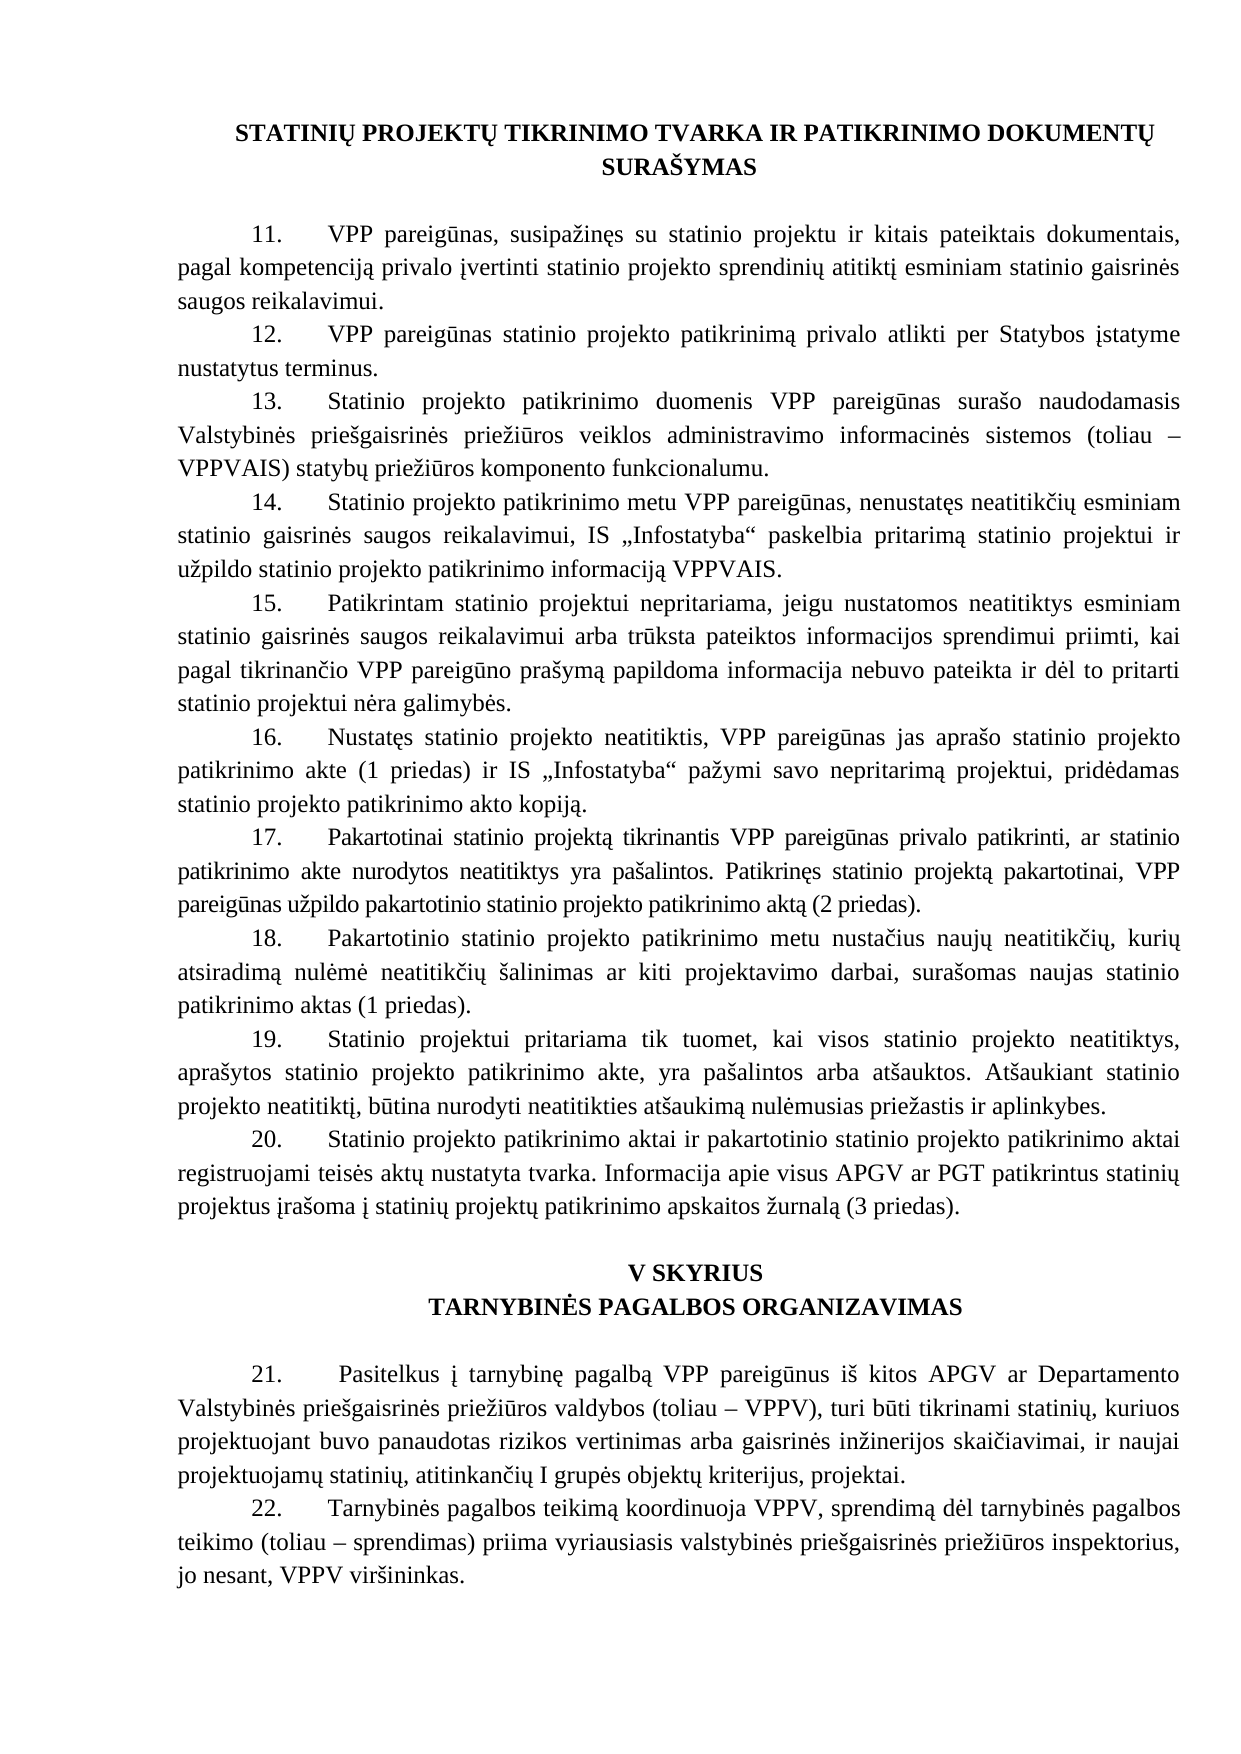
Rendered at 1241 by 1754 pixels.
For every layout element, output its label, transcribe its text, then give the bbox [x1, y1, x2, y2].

text 15. Patikrintam statinio projektui nepritariama, jeigu nustatomos neatitiktys esminiam statinio gaisrinės saugos reikalavimui arba trūksta pateiktos informacijos sprendimui priimti, kai pagal tikrinančio VPP pareigūno prašymą papildoma informacija nebuvo pateikta ir dėl to pritarti statinio projektui nėra galimybės. [177, 588, 1181, 717]
text 11. VPP pareigūnas, susipažinęs su statinio projektu ir kitais pateiktais dokumentais, pagal kompetenciją privalo įvertinti statinio projekto sprendinių atitiktį esminiam statinio gaisrinės saugos reikalavimui. [177, 219, 1181, 314]
text 16. Nustatęs statinio projekto neatitiktis, VPP pareigūnas jas aprašo statinio projekto patikrinimo akte (1 priedas) ir IS „Infostatyba“ pažymi savo nepritarimą projektui, pridėdamas statinio projekto patikrinimo akto kopiją. [177, 722, 1181, 818]
text 14. Statinio projekto patikrinimo metu VPP pareigūnas, nenustatęs neatitikčių esminiam statinio gaisrinės saugos reikalavimui, IS „Infostatyba“ paskelbia pritarimą statinio projektui ir užpildo statinio projekto patikrinimo informaciją VPPVAIS. [177, 487, 1181, 583]
text 22. Tarnybinės pagalbos teikimą koordinuoja VPPV, sprendimą dėl tarnybinės pagalbos teikimo (toliau – sprendimas) priima vyriausiasis valstybinės priešgaisrinės priežiūros inspektorius, jo nesant, VPPV viršininkas. [177, 1493, 1181, 1589]
text 18. Pakartotinio statinio projekto patikrinimo metu nustačius naujų neatitikčių, kurių atsiradimą nulėmė neatitikčių šalinimas ar kiti projektavimo darbai, surašomas naujas statinio patikrinimo aktas (1 priedas). [177, 923, 1181, 1019]
text 21. Pasitelkus į tarnybinę pagalbą VPP pareigūnus iš kitos APGV ar Departamento Valstybinės priešgaisrinės priežiūros valdybos (toliau – VPPV), turi būti tikrinami statinių, kuriuos projektuojant buvo panaudotas rizikos vertinimas arba gaisrinės inžinerijos skaičiavimai, ir naujai projektuojamų statinių, atitinkančių I grupės objektų kriterijus, projektai. [177, 1359, 1181, 1488]
text 20. Statinio projekto patikrinimo aktai ir pakartotinio statinio projekto patikrinimo aktai registruojami teisės aktų nustatyta tvarka. Informacija apie visus APGV ar PGT patikrintus statinių projektus įrašoma į statinių projektų patikrinimo apskaitos žurnalą (3 priedas). [177, 1124, 1181, 1220]
text STATINIŲ PROJEKTŲ TIKRINIMO TVARKA IR PATIKRINIMO DOKUMENTŲ SURAŠYMAS [177, 118, 1181, 180]
text 19. Statinio projektui pritariama tik tuomet, kai visos statinio projekto neatitiktys, aprašytos statinio projekto patikrinimo akte, yra pašalintos arba atšauktos. Atšaukiant statinio projekto neatitiktį, būtina nurodyti neatitikties atšaukimą nulėmusias priežastis ir aplinkybes. [177, 1024, 1181, 1119]
text 12. VPP pareigūnas statinio projekto patikrinimą privalo atlikti per Statybos įstatyme nustatytus terminus. [177, 319, 1181, 382]
text V SKYRIUS [177, 1258, 1181, 1287]
text 17. Pakartotinai statinio projektą tikrinantis VPP pareigūnas privalo patikrinti, ar statinio patikrinimo akte nurodytos neatitiktys yra pašalintos. Patikrinęs statinio projektą pakartotinai, VPP pareigūnas užpildo pakartotinio statinio projekto patikrinimo aktą (2 priedas). [177, 822, 1181, 918]
text 13. Statinio projekto patikrinimo duomenis VPP pareigūnas surašo naudodamasis Valstybinės priešgaisrinės priežiūros veiklos administravimo informacinės sistemos (toliau – VPPVAIS) statybų priežiūros komponento funkcionalumu. [177, 386, 1181, 482]
text TARNYBINĖS PAGALBOS ORGANIZAVIMAS [177, 1292, 1181, 1321]
